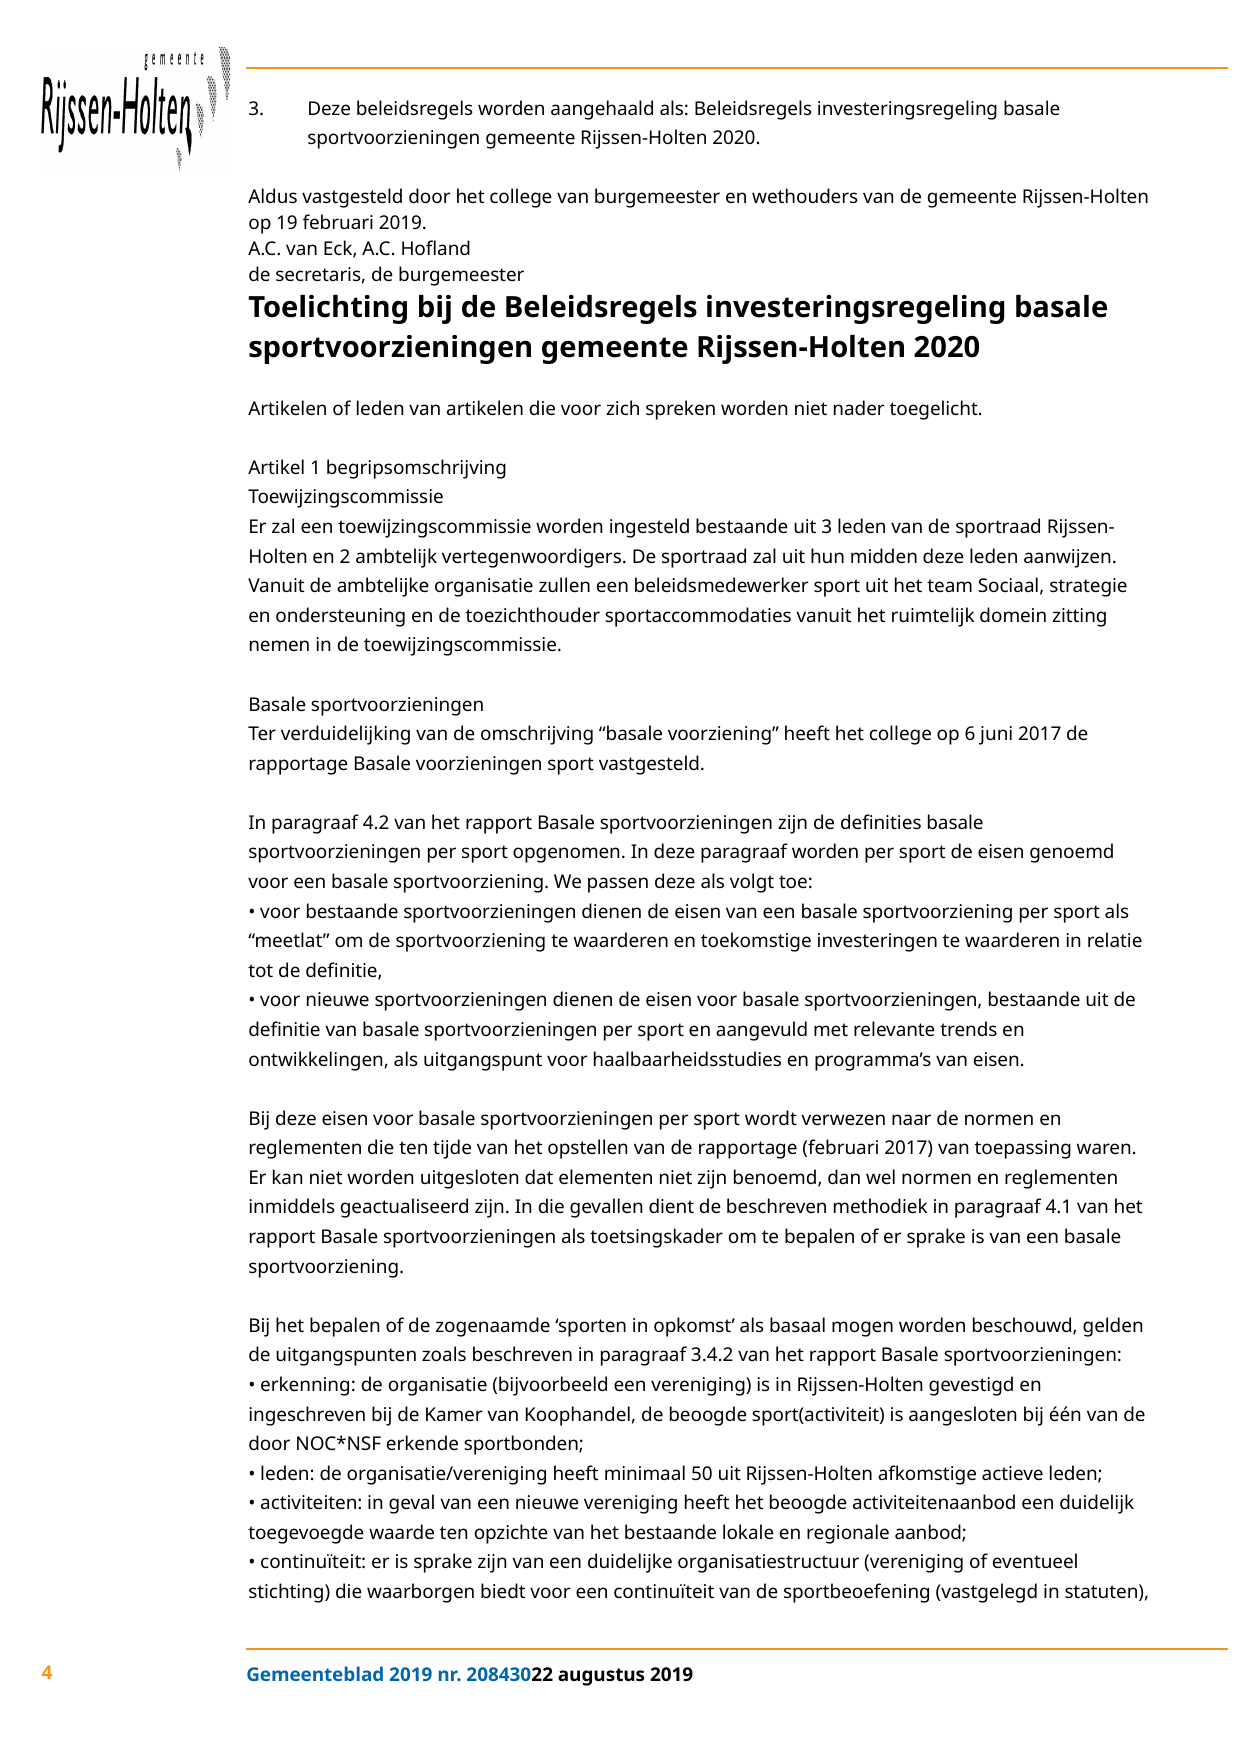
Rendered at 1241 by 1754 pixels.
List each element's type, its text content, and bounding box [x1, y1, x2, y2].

text Bij deze eisen voor basale sportvoorzieningen per sport wordt verwezen naar de normen en reglementen die ten tijde van het opstellen van de rapportage (februari 2017) van toepassing waren. Er kan niet worden uitgesloten dat elementen niet zijn benoemd, dan wel normen en reglementen inmiddels geactualiseerd zijn. In die gevallen dient de beschreven methodiek in paragraaf 4.1 van het rapport Basale sportvoorzieningen als toetsingskader om te bepalen of er sprake is van een basale sportvoorziening. [248, 1105, 1152, 1279]
text Er zal een toewijzingscommissie worden ingesteld bestaande uit 3 leden van de sportraad Rijssen-Holten en 2 ambtelijk vertegenwoordigers. De sportraad zal uit hun midden deze leden aanwijzen. Vanuit de ambtelijke organisatie zullen een beleidsmedewerker sport uit het team Sociaal, strategie en ondersteuning en de toezichthouder sportaccommodaties vanuit het ruimtelijk domein zitting nemen in de toewijzingscommissie. [248, 513, 1152, 657]
text Artikel 1 begripsomschrijving [248, 454, 1152, 480]
text • leden: de organisatie/vereniging heeft minimaal 50 uit Rijssen-Holten afkomstige actieve leden; [248, 1460, 1152, 1486]
text Bij het bepalen of de zogenaamde ‘sporten in opkomst’ als basaal mogen worden beschouwd, gelden de uitgangspunten zoals beschreven in paragraaf 3.4.2 van het rapport Basale sportvoorzieningen: [248, 1312, 1152, 1367]
text Toewijzingscommissie [248, 484, 1152, 509]
text de secretaris, de burgemeester [248, 261, 1152, 286]
text Ter verduidelijking van de omschrijving “basale voorziening” heeft het college op 6 juni 2017 de rapportage Basale voorzieningen sport vastgesteld. [248, 720, 1152, 776]
text In paragraaf 4.2 van het rapport Basale sportvoorzieningen zijn de definities basale sportvoorzieningen per sport opgenomen. In deze paragraaf worden per sport de eisen genoemd voor een basale sportvoorziening. We passen deze als volgt toe: [248, 809, 1152, 894]
text • voor nieuwe sportvoorzieningen dienen de eisen voor basale sportvoorzieningen, bestaande uit de definitie van basale sportvoorzieningen per sport en aangevuld met relevante trends en ontwikkelingen, als uitgangspunt voor haalbaarheidsstudies en programma’s van eisen. [248, 987, 1152, 1072]
text • erkenning: de organisatie (bijvoorbeeld een vereniging) is in Rijssen-Holten gevestigd en ingeschreven bij de Kamer van Koophandel, de beoogde sport(activiteit) is aangesloten bij één van de door NOC*NSF erkende sportbonden; [248, 1371, 1152, 1456]
picture [41, 47, 231, 172]
text • voor bestaande sportvoorzieningen dienen de eisen van een basale sportvoorziening per sport als “meetlat” om de sportvoorziening te waarderen en toekomstige investeringen te waarderen in relatie tot de definitie, [248, 898, 1152, 983]
text A.C. van Eck, A.C. Hofland [248, 235, 1152, 261]
text Aldus vastgesteld door het college van burgemeester en wethouders van de gemeente Rijssen-Holten op 19 februari 2019. [248, 183, 1152, 235]
text • activiteiten: in geval van een nieuwe vereniging heeft het beoogde activiteitenaanbod een duidelijk toegevoegde waarde ten opzichte van het bestaande lokale en regionale aanbod; [248, 1489, 1152, 1545]
text • continuïteit: er is sprake zijn van een duidelijke organisatiestructuur (vereniging of eventueel stichting) die waarborgen biedt voor een continuïteit van de sportbeoefening (vastgelegd in statuten), [248, 1549, 1152, 1604]
text Basale sportvoorzieningen [248, 691, 1152, 717]
text Artikelen of leden van artikelen die voor zich spreken worden niet nader toegelicht. [248, 395, 1152, 421]
list Deze beleidsregels worden aangehaald als: Beleidsregels investeringsregeling basale sportvoorzieningen gemeente Rijssen-Holten 2020. [248, 95, 1152, 150]
text Toelichting bij de Beleidsregels investeringsregeling basale sportvoorzieningen gemeente Rijssen-Holten 2020 [248, 286, 1152, 366]
